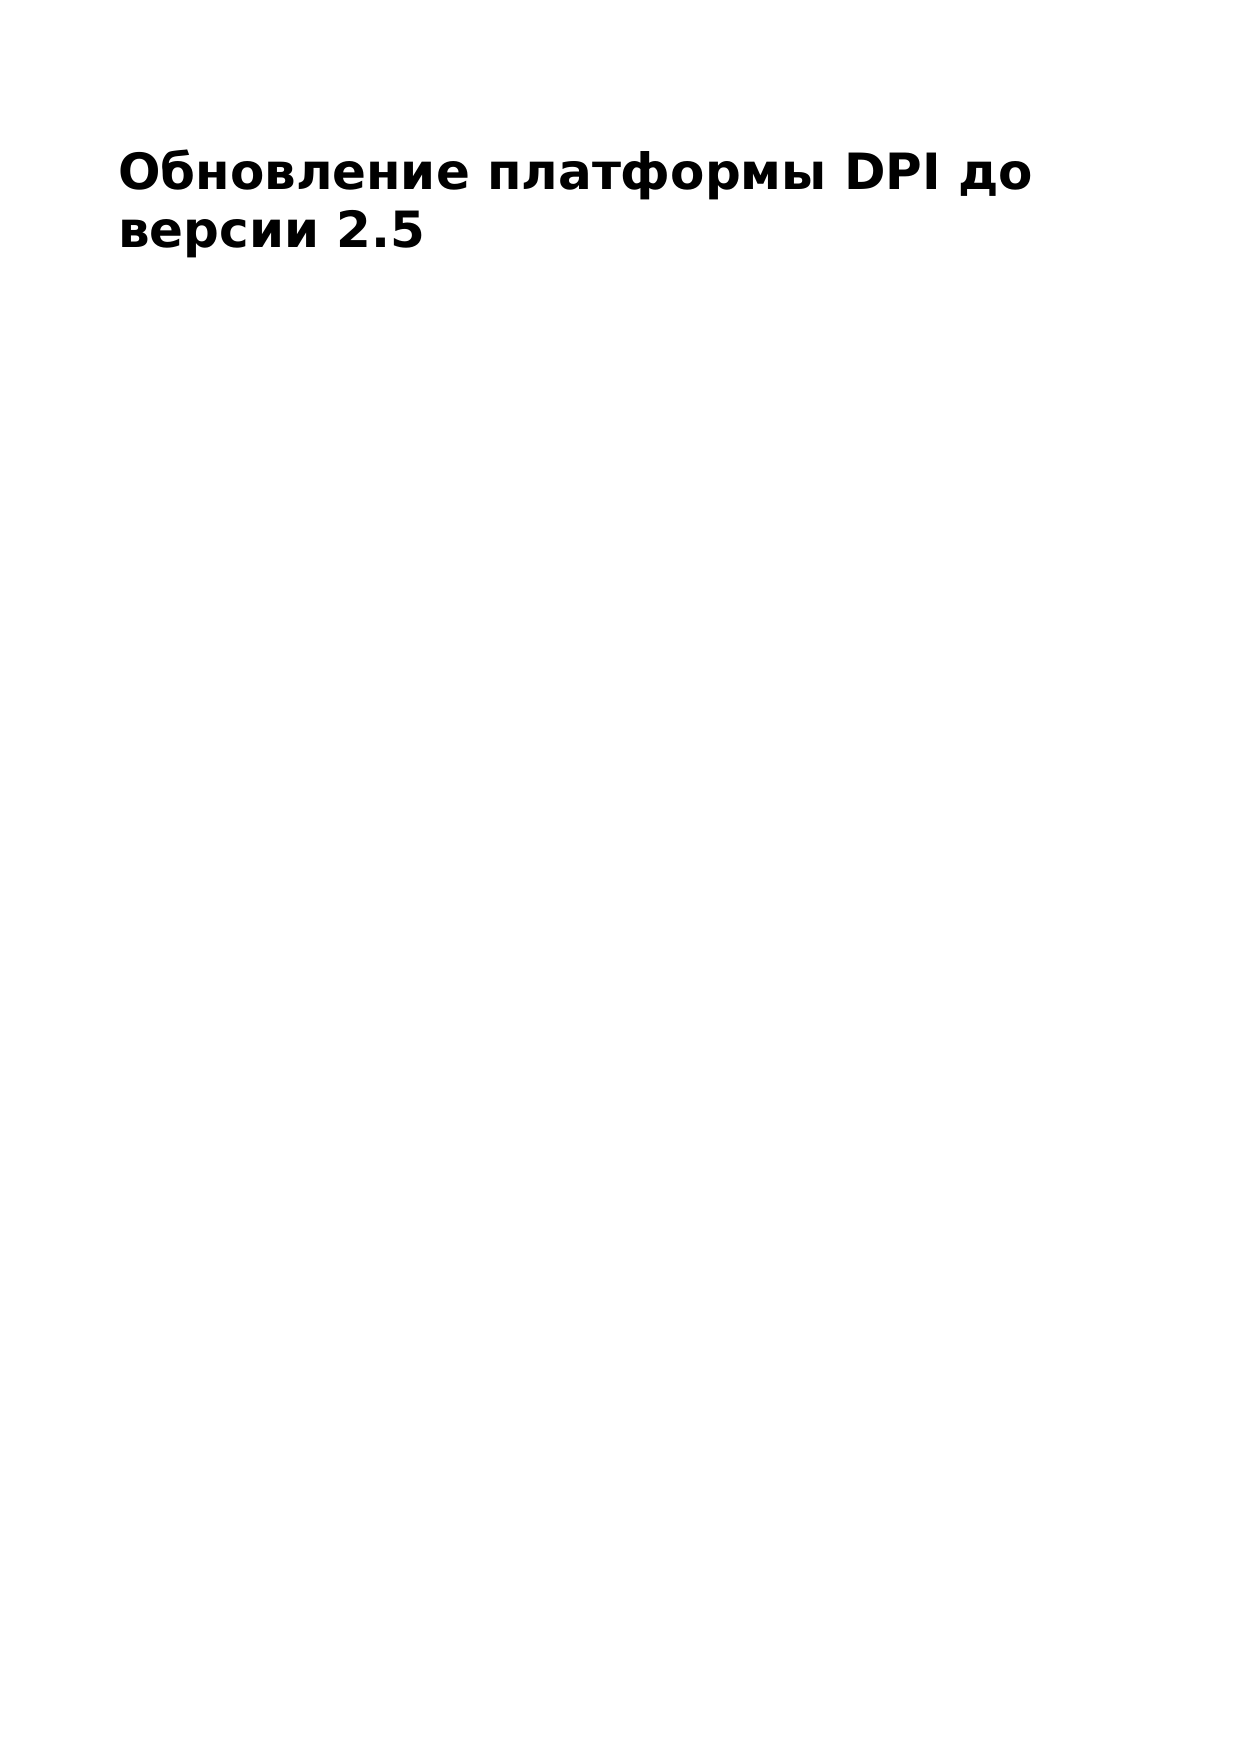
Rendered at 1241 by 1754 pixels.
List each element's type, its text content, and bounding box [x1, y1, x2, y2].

subtitle Обновление платформы DPI до версии 2.5 [118, 143, 1122, 259]
